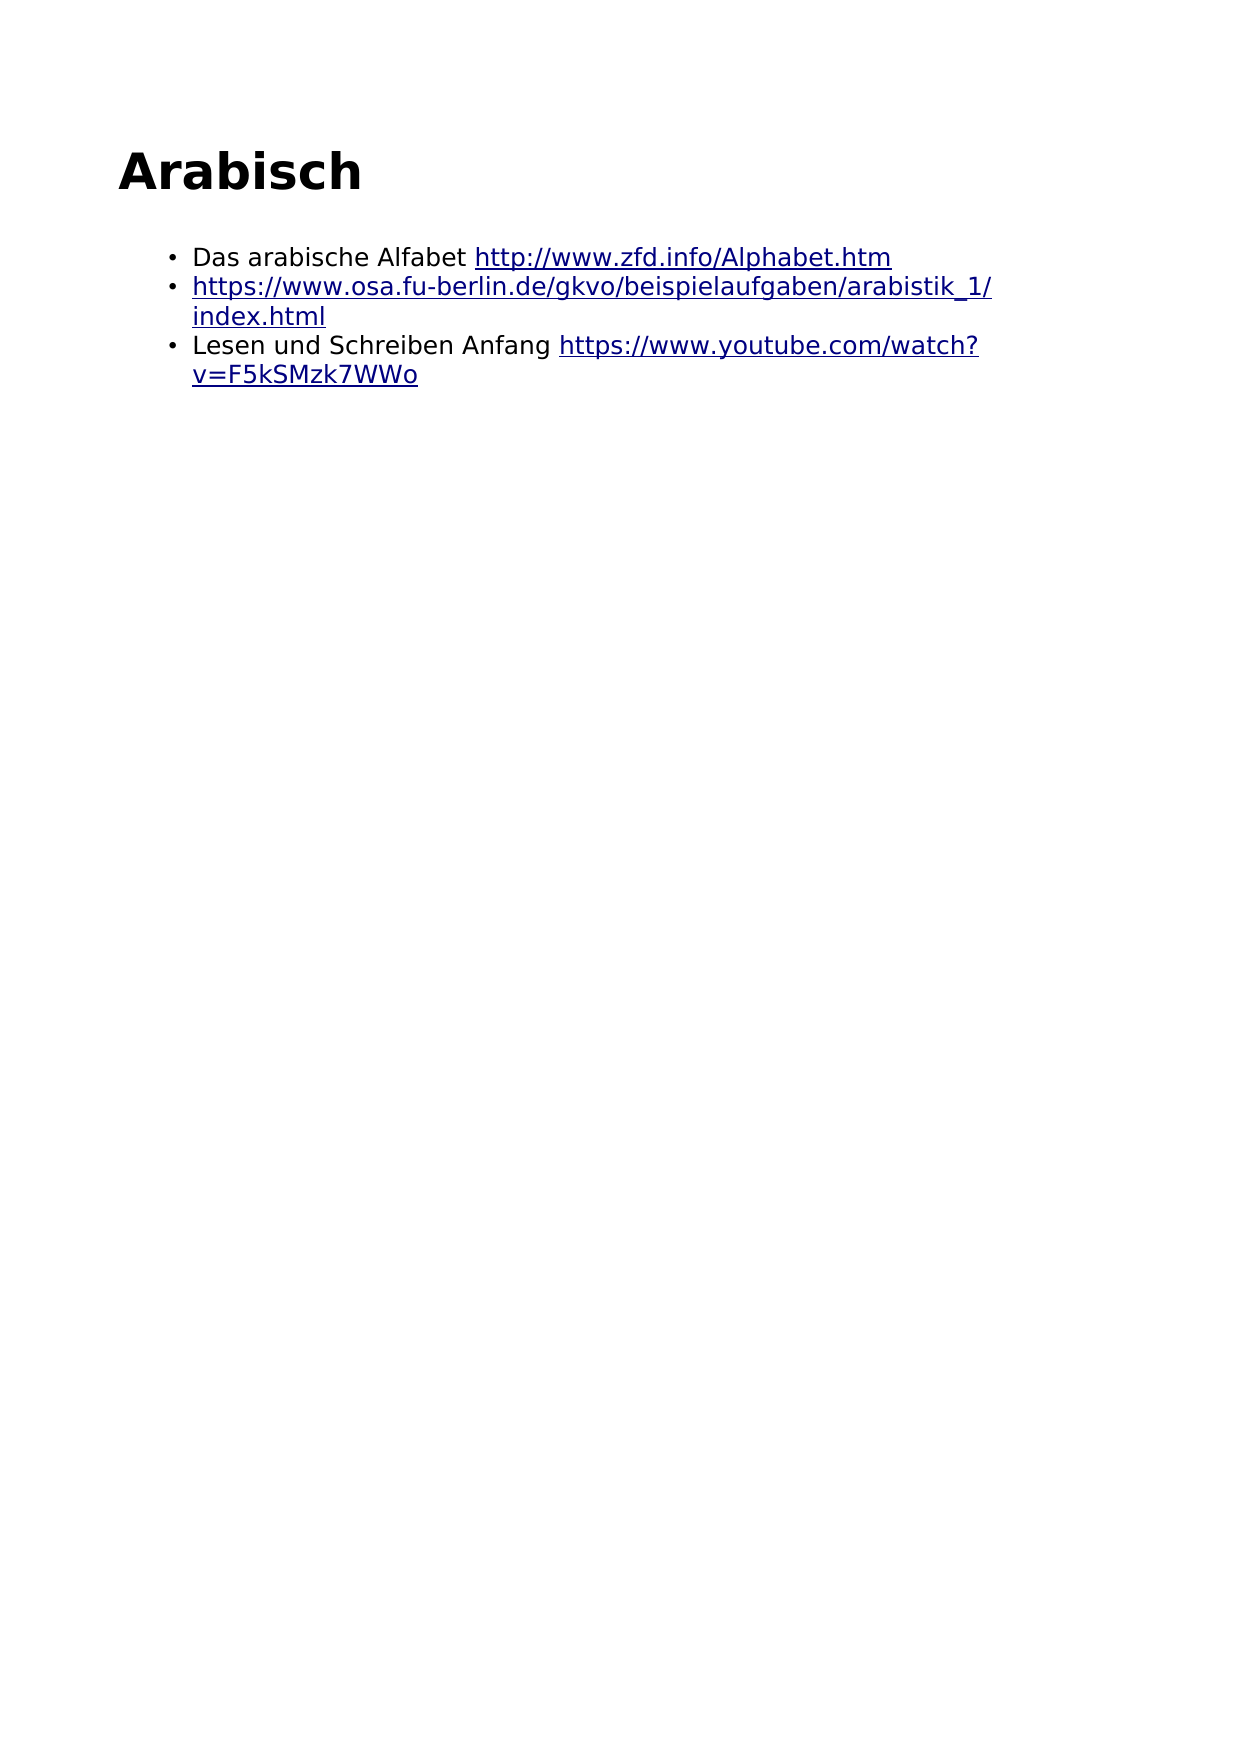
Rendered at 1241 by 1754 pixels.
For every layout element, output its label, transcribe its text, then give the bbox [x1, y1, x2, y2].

list Das arabische Alfabet http://www.zfd.info/Alphabet.htm [177, 243, 1122, 272]
subtitle Arabisch [118, 143, 1122, 201]
list Lesen und Schreiben Anfang https://www.youtube.com/watch?v=F5kSMzk7WWo [177, 331, 1122, 389]
list https://www.osa.fu-berlin.de/gkvo/beispielaufgaben/arabistik_1/index.html [177, 272, 1122, 331]
